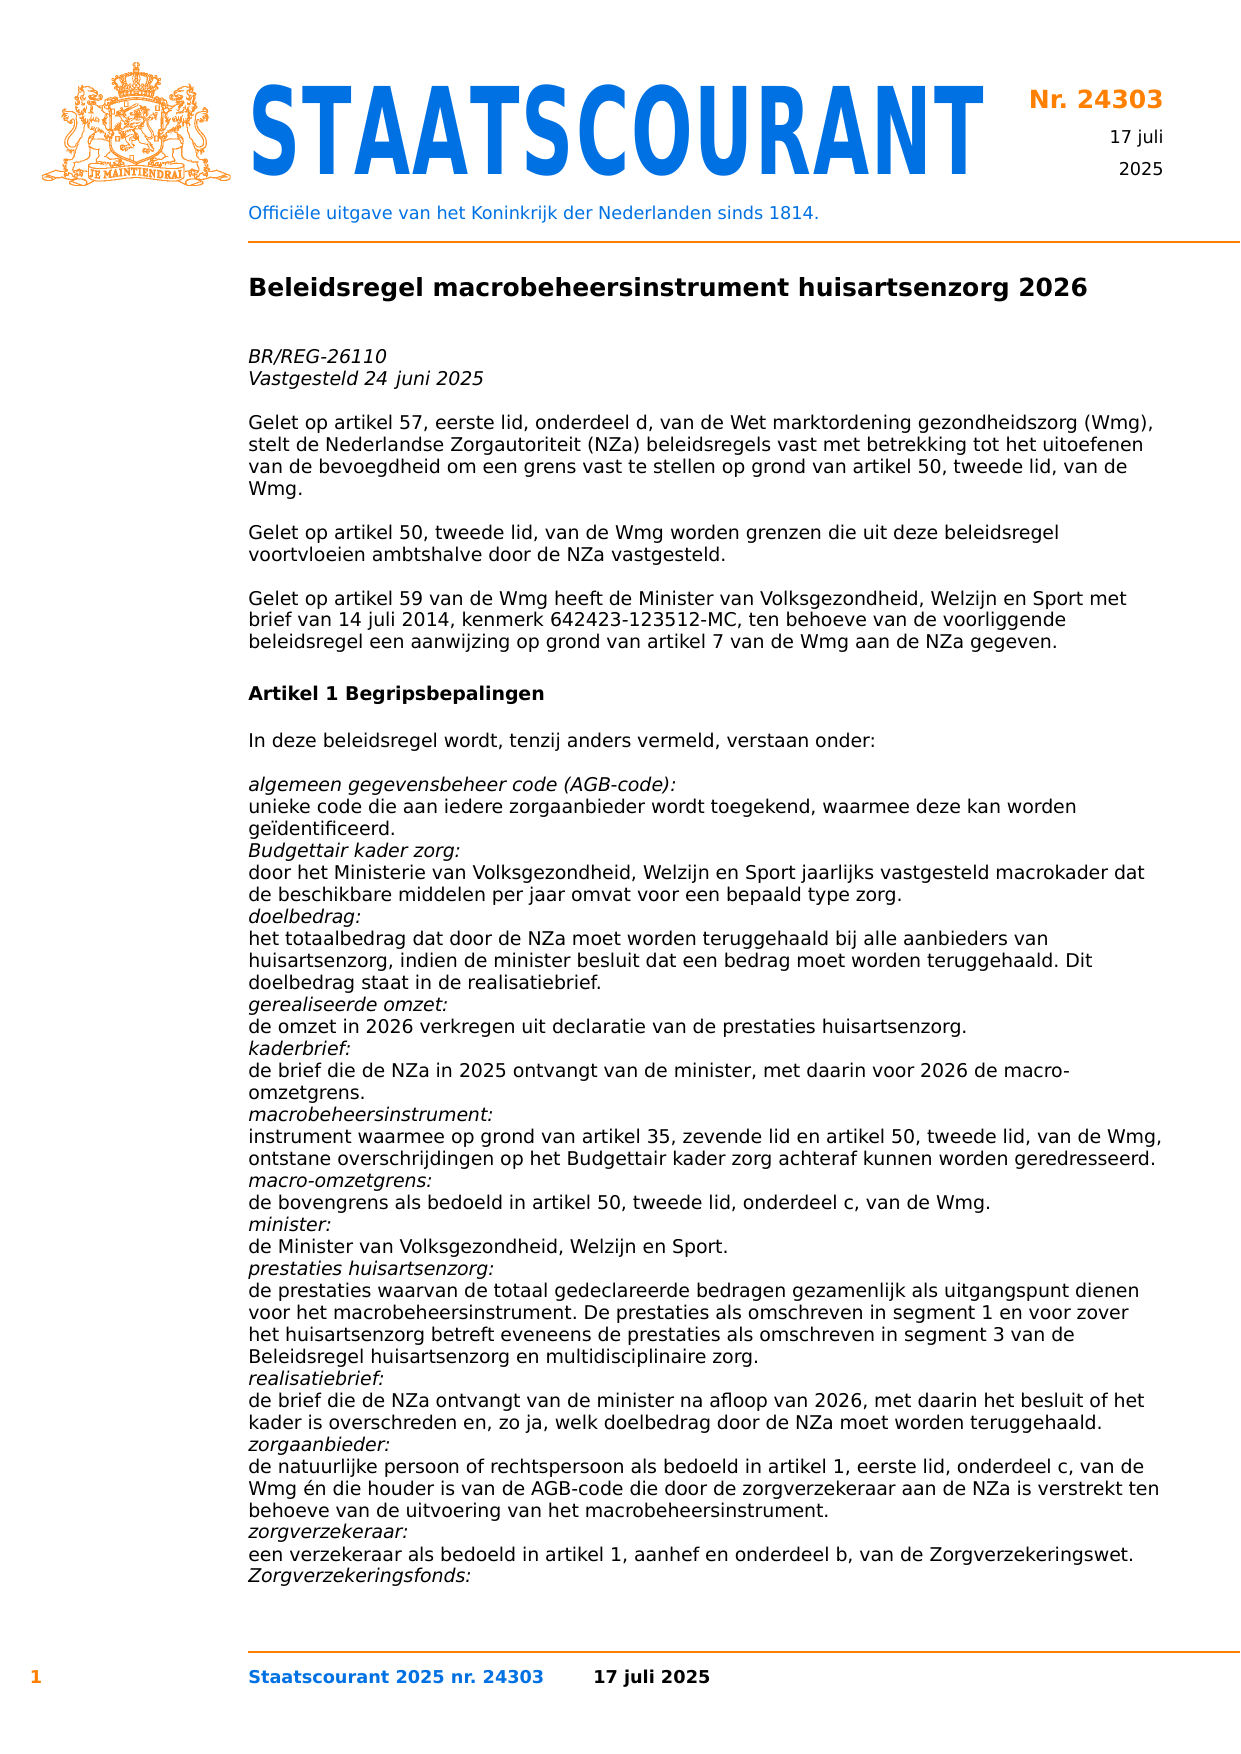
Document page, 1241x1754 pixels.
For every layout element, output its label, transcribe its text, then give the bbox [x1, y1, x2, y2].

table_header [25, 62, 248, 241]
text het totaalbedrag dat door de NZa moet worden teruggehaald bij alle aanbieders van huisartsenzorg, indien de minister besluit dat een bedrag moet worden teruggehaald. Dit doelbedrag staat in de realisatiebrief. [248, 928, 1163, 994]
text zorgaanbieder: [248, 1433, 1163, 1456]
subtitle Artikel 1 Begripsbepalingen [248, 683, 1163, 705]
text doelbedrag: [248, 906, 1163, 928]
text door het Ministerie van Volksgezondheid, Welzijn en Sport jaarlijks vastgesteld macrokader dat de beschikbare middelen per jaar omvat voor een bepaald type zorg. [248, 862, 1163, 906]
text de omzet in 2026 verkregen uit declaratie van de prestaties huisartsenzorg. [248, 1016, 1163, 1038]
text BR/REG-26110 [248, 346, 1163, 368]
text minister: [248, 1214, 1163, 1236]
text de Minister van Volksgezondheid, Welzijn en Sport. [248, 1236, 1163, 1258]
table_header Nr. 24303 [998, 62, 1240, 121]
text Gelet op artikel 50, tweede lid, van de Wmg worden grenzen die uit deze beleidsregel voortvloeien ambtshalve door de NZa vastgesteld. [248, 522, 1163, 566]
text Gelet op artikel 57, eerste lid, onderdeel d, van de Wet marktordening gezondheidszorg (Wmg), stelt de Nederlandse Zorgautoriteit (NZa) beleidsregels vast met betrekking tot het uitoefenen van de bevoegdheid om een grens vast te stellen op grond van artikel 50, tweede lid, van de Wmg. [248, 412, 1163, 500]
text de brief die de NZa ontvangt van de minister na afloop van 2026, met daarin het besluit of het kader is overschreden en, zo ja, welk doelbedrag door de NZa moet worden teruggehaald. [248, 1389, 1163, 1433]
subtitle Beleidsregel macrobeheersinstrument huisartsenzorg 2026 [248, 273, 1163, 302]
text realisatiebrief: [248, 1368, 1163, 1389]
table_cell 17 juli [998, 121, 1240, 153]
text Zorgverzekeringsfonds: [248, 1565, 1163, 1587]
text In deze beleidsregel wordt, tenzij anders vermeld, verstaan onder: [248, 730, 1163, 752]
text zorgverzekeraar: [248, 1521, 1163, 1543]
text gerealiseerde omzet: [248, 994, 1163, 1016]
text een verzekeraar als bedoeld in artikel 1, aanhef en onderdeel b, van de Zorgverzekeringswet. [248, 1543, 1163, 1565]
text Budgettair kader zorg: [248, 840, 1163, 862]
text de natuurlijke persoon of rechtspersoon als bedoeld in artikel 1, eerste lid, onderdeel c, van de Wmg én die houder is van de AGB-code die door de zorgverzekeraar aan de NZa is verstrekt ten behoeve van de uitvoering van het macrobeheersinstrument. [248, 1456, 1163, 1521]
text algemeen gegevensbeheer code (AGB-code): [248, 774, 1163, 796]
text instrument waarmee op grond van artikel 35, zevende lid en artikel 50, tweede lid, van de Wmg, ontstane overschrijdingen op het Budgettair kader zorg achteraf kunnen worden geredresseerd. [248, 1126, 1163, 1170]
text Gelet op artikel 59 van de Wmg heeft de Minister van Volksgezondheid, Welzijn en Sport met brief van 14 juli 2014, kenmerk 642423-123512-MC, ten behoeve van de voorliggende beleidsregel een aanwijzing op grond van artikel 7 van de Wmg aan de NZa gegeven. [248, 587, 1163, 653]
text de brief die de NZa in 2025 ontvangt van de minister, met daarin voor 2026 de macro-omzetgrens. [248, 1060, 1163, 1104]
table_cell Officiële uitgave van het Koninkrijk der Nederlanden sinds 1814. [248, 203, 1240, 241]
text unieke code die aan iedere zorgaanbieder wordt toegekend, waarmee deze kan worden geïdentificeerd. [248, 796, 1163, 840]
text de bovengrens als bedoeld in artikel 50, tweede lid, onderdeel c, van de Wmg. [248, 1192, 1163, 1214]
text de prestaties waarvan de totaal gedeclareerde bedragen gezamenlijk als uitgangspunt dienen voor het macrobeheersinstrument. De prestaties als omschreven in segment 1 en voor zover het huisartsenzorg betreft eveneens de prestaties als omschreven in segment 3 van de Beleidsregel huisartsenzorg en multidisciplinaire zorg. [248, 1280, 1163, 1368]
table_header STAATSCOURANT [248, 62, 998, 203]
text Vastgesteld 24 juni 2025 [248, 368, 1163, 390]
text prestaties huisartsenzorg: [248, 1258, 1163, 1280]
picture [41, 62, 231, 186]
text macro-omzetgrens: [248, 1170, 1163, 1192]
text macrobeheersinstrument: [248, 1104, 1163, 1126]
text kaderbrief: [248, 1038, 1163, 1060]
table_cell 2025 [998, 153, 1240, 203]
